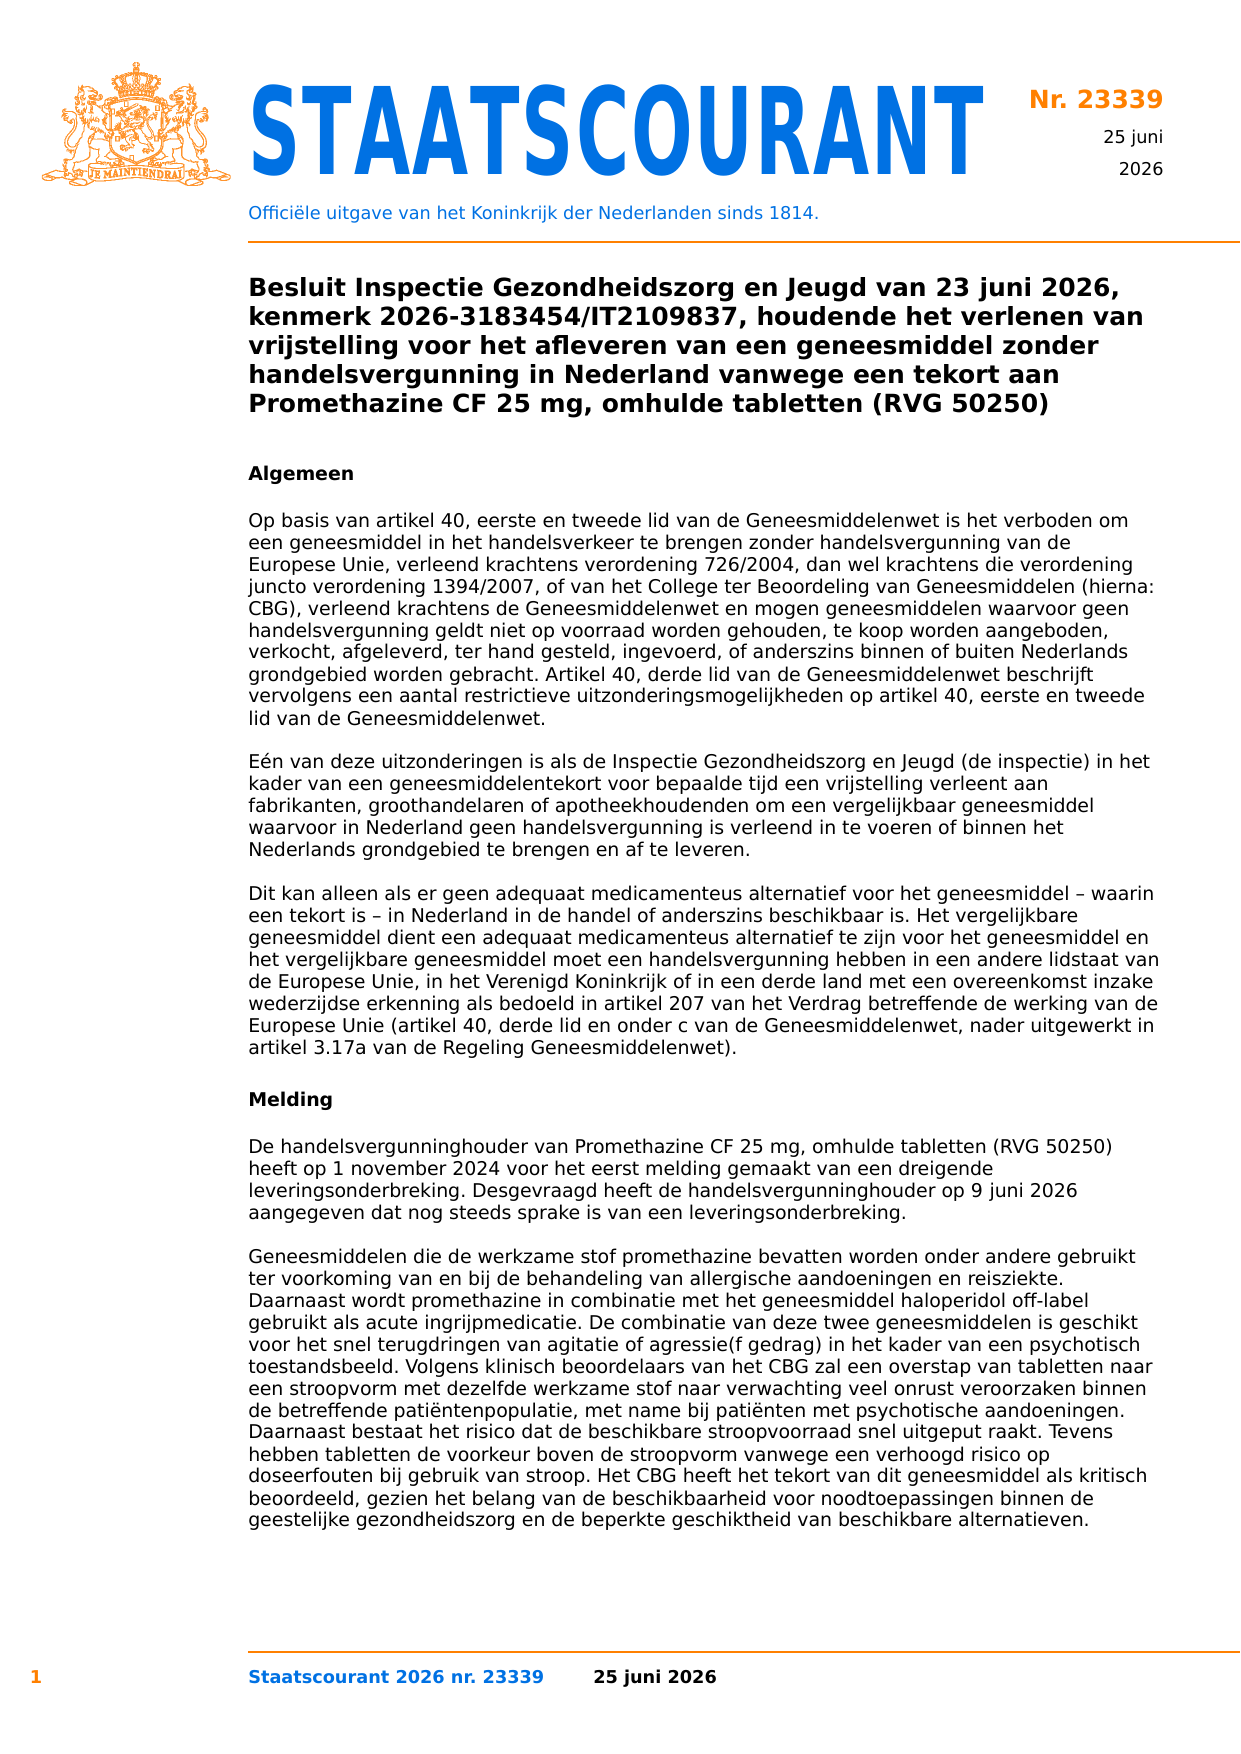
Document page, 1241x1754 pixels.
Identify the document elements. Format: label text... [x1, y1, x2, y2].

subtitle Melding [248, 1089, 1163, 1111]
table_header [25, 62, 248, 241]
subtitle Algemeen [248, 463, 1163, 484]
table_cell Officiële uitgave van het Koninkrijk der Nederlanden sinds 1814. [248, 203, 1240, 241]
text Geneesmiddelen die de werkzame stof promethazine bevatten worden onder andere gebruikt ter voorkoming van en bij de behandeling van allergische aandoeningen en reisziekte. Daarnaast wordt promethazine in combinatie met het geneesmiddel haloperidol off-label gebruikt als acute ingrijpmedicatie. De combinatie van deze twee geneesmiddelen is geschikt voor het snel terugdringen van agitatie of agressie(f gedrag) in het kader van een psychotisch toestandsbeeld. Volgens klinisch beoordelaars van het CBG zal een overstap van tabletten naar een stroopvorm met dezelfde werkzame stof naar verwachting veel onrust veroorzaken binnen de betreffende patiëntenpopulatie, met name bij patiënten met psychotische aandoeningen. Daarnaast bestaat het risico dat de beschikbare stroopvoorraad snel uitgeput raakt. Tevens hebben tabletten de voorkeur boven de stroopvorm vanwege een verhoogd risico op doseerfouten bij gebruik van stroop. Het CBG heeft het tekort van dit geneesmiddel als kritisch beoordeeld, gezien het belang van de beschikbaarheid voor noodtoepassingen binnen de geestelijke gezondheidszorg en de beperkte geschiktheid van beschikbare alternatieven. [248, 1246, 1163, 1531]
table_header Nr. 23339 [998, 62, 1240, 121]
text De handelsvergunninghouder van Promethazine CF 25 mg, omhulde tabletten (RVG 50250) heeft op 1 november 2024 voor het eerst melding gemaakt van een dreigende leveringsonderbreking. Desgevraagd heeft de handelsvergunninghouder op 9 juni 2026 aangegeven dat nog steeds sprake is van een leveringsonderbreking. [248, 1136, 1163, 1224]
text Op basis van artikel 40, eerste en tweede lid van de Geneesmiddelenwet is het verboden om een geneesmiddel in het handelsverkeer te brengen zonder handelsvergunning van de Europese Unie, verleend krachtens verordening 726/2004, dan wel krachtens die verordening juncto verordening 1394/2007, of van het College ter Beoordeling van Geneesmiddelen (hierna: CBG), verleend krachtens de Geneesmiddelenwet en mogen geneesmiddelen waarvoor geen handelsvergunning geldt niet op voorraad worden gehouden, te koop worden aangeboden, verkocht, afgeleverd, ter hand gesteld, ingevoerd, of anderszins binnen of buiten Nederlands grondgebied worden gebracht. Artikel 40, derde lid van de Geneesmiddelenwet beschrijft vervolgens een aantal restrictieve uitzonderingsmogelijkheden op artikel 40, eerste en tweede lid van de Geneesmiddelenwet. [248, 509, 1163, 729]
table_cell 2026 [998, 153, 1240, 203]
subtitle Besluit Inspectie Gezondheidszorg en Jeugd van 23 juni 2026, kenmerk 2026-3183454/IT2109837, houdende het verlenen van vrijstelling voor het afleveren van een geneesmiddel zonder handelsvergunning in Nederland vanwege een tekort aan Promethazine CF 25 mg, omhulde tabletten (RVG 50250) [248, 273, 1163, 419]
picture [41, 62, 231, 186]
table_cell 25 juni [998, 121, 1240, 153]
table_header STAATSCOURANT [248, 62, 998, 203]
text Eén van deze uitzonderingen is als de Inspectie Gezondheidszorg en Jeugd (de inspectie) in het kader van een geneesmiddelentekort voor bepaalde tijd een vrijstelling verleent aan fabrikanten, groothandelaren of apotheekhoudenden om een vergelijkbaar geneesmiddel waarvoor in Nederland geen handelsvergunning is verleend in te voeren of binnen het Nederlands grondgebied te brengen en af te leveren. [248, 751, 1163, 861]
text Dit kan alleen als er geen adequaat medicamenteus alternatief voor het geneesmiddel – waarin een tekort is – in Nederland in de handel of anderszins beschikbaar is. Het vergelijkbare geneesmiddel dient een adequaat medicamenteus alternatief te zijn voor het geneesmiddel en het vergelijkbare geneesmiddel moet een handelsvergunning hebben in een andere lidstaat van de Europese Unie, in het Verenigd Koninkrijk of in een derde land met een overeenkomst inzake wederzijdse erkenning als bedoeld in artikel 207 van het Verdrag betreffende de werking van de Europese Unie (artikel 40, derde lid en onder c van de Geneesmiddelenwet, nader uitgewerkt in artikel 3.17a van de Regeling Geneesmiddelenwet). [248, 883, 1163, 1059]
